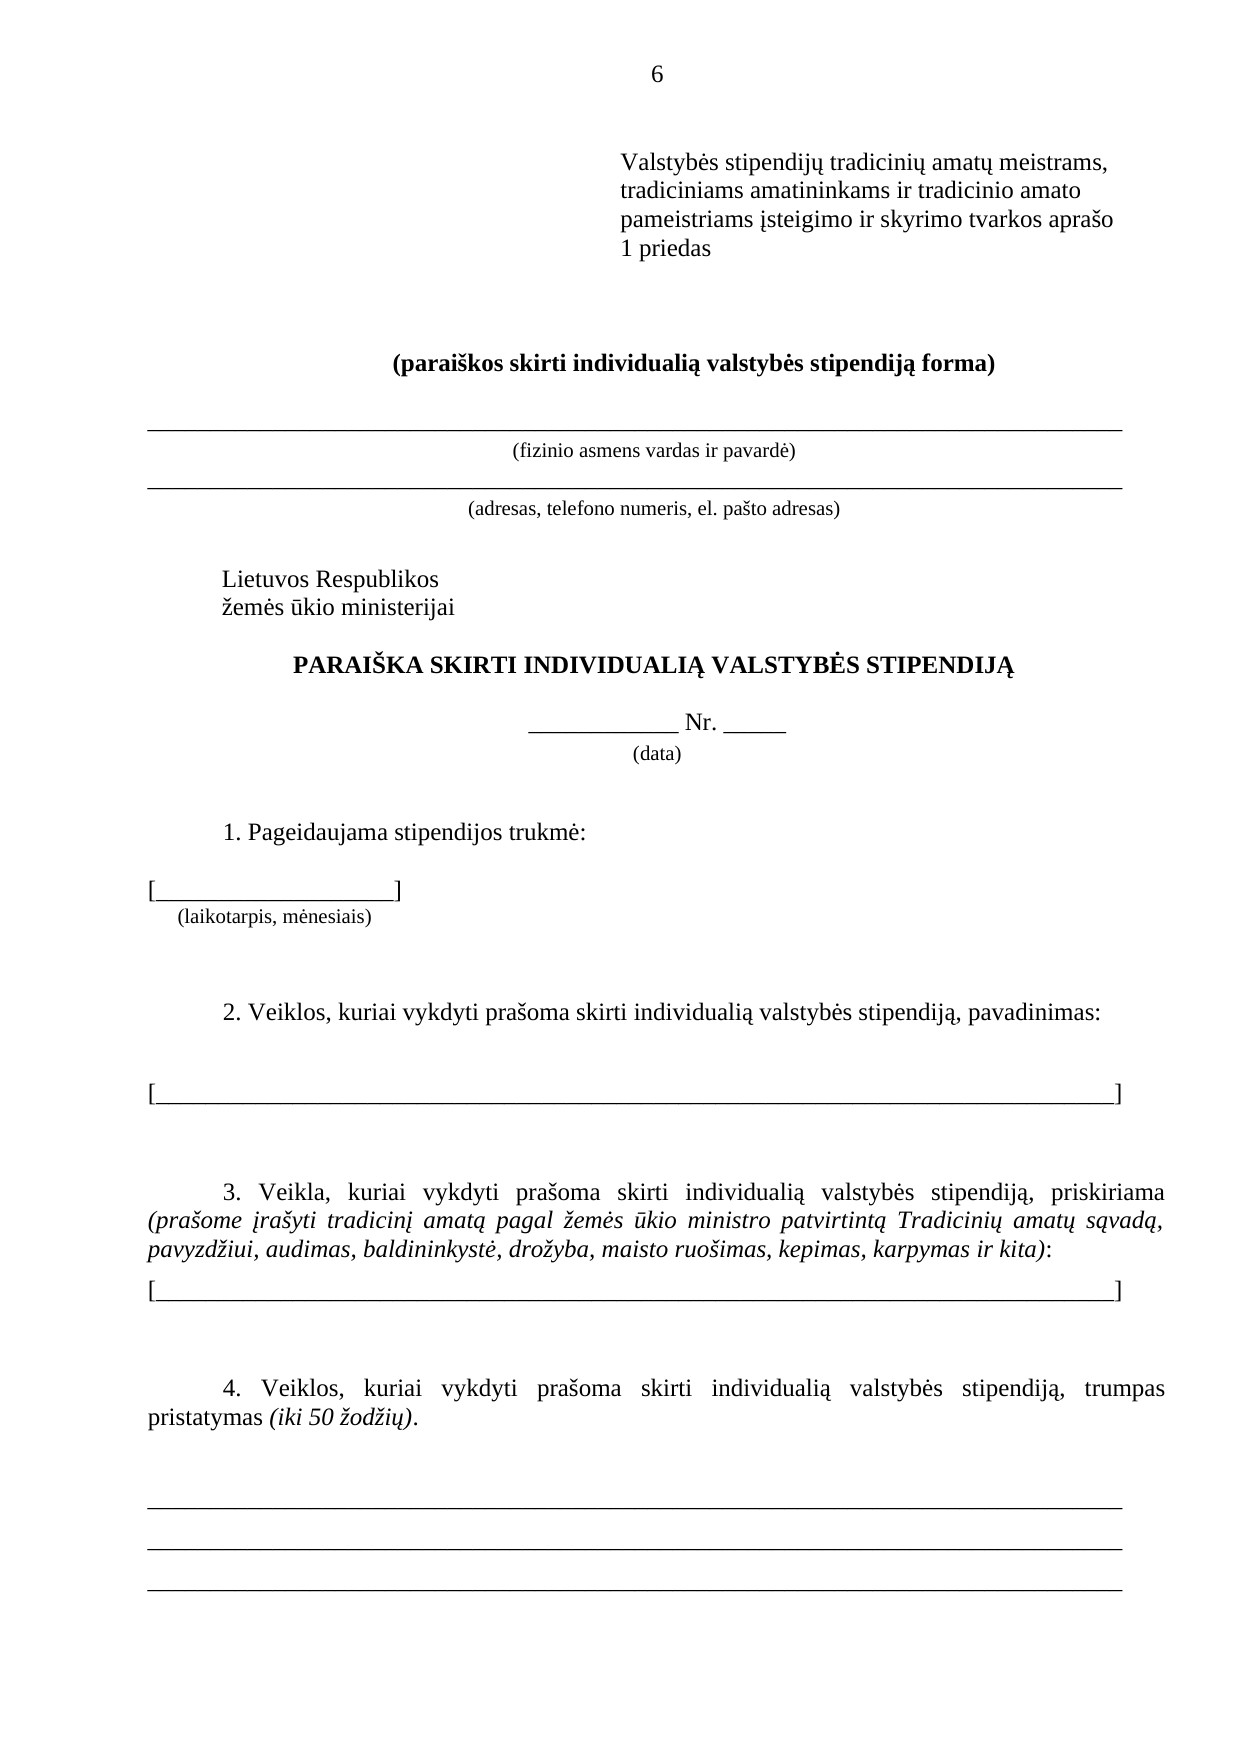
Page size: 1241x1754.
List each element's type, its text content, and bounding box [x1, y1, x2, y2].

text Lietuvos Respublikos [148, 564, 1166, 592]
text tradiciniams amatininkams ir tradicinio amato [620, 176, 1166, 204]
text (fizinio asmens vardas ir pavardė) [148, 434, 1166, 463]
text [___________________] [148, 875, 1166, 903]
text (laikotarpis, mėnesiais) [148, 903, 1166, 928]
text ____________ Nr. _____ [148, 707, 1166, 736]
text (data) [148, 741, 1166, 764]
text pameistriams įsteigimo ir skyrimo tvarkos aprašo 1 priedas [620, 204, 1166, 262]
text 3. Veikla, kuriai vykdyti prašoma skirti individualią valstybės stipendiją, priskiriama (prašome įrašyti tradicinį amatą pagal žemės ūkio ministro patvirtintą Tradicinių amatų sąvadą, pavyzdžiui, audimas, baldininkystė, drožyba, maisto ruošimas, kepimas, karpymas ir kita): [148, 1177, 1166, 1263]
text Valstybės stipendijų tradicinių amatų meistrams, [620, 147, 1166, 176]
text [ ] [148, 1275, 1166, 1304]
text PARAIŠKA SKIRTI INDIVIDUALIĄ VALSTYBĖS STIPENDIJĄ [148, 650, 1166, 679]
text 2. Veiklos, kuriai vykdyti prašoma skirti individualią valstybės stipendiją, pavadinimas: [148, 997, 1166, 1026]
text (adresas, telefono numeris, el. pašto adresas) [148, 492, 1166, 521]
text [ ] [148, 1078, 1166, 1107]
text 1. Pageidaujama stipendijos trukmė: [148, 817, 1166, 846]
text (paraiškos skirti individualią valstybės stipendiją forma) [148, 348, 1166, 377]
text žemės ūkio ministerijai [148, 592, 1166, 621]
text 4. Veiklos, kuriai vykdyti prašoma skirti individualią valstybės stipendiją, trumpas pristatymas (iki 50 žodžių). [148, 1373, 1166, 1431]
